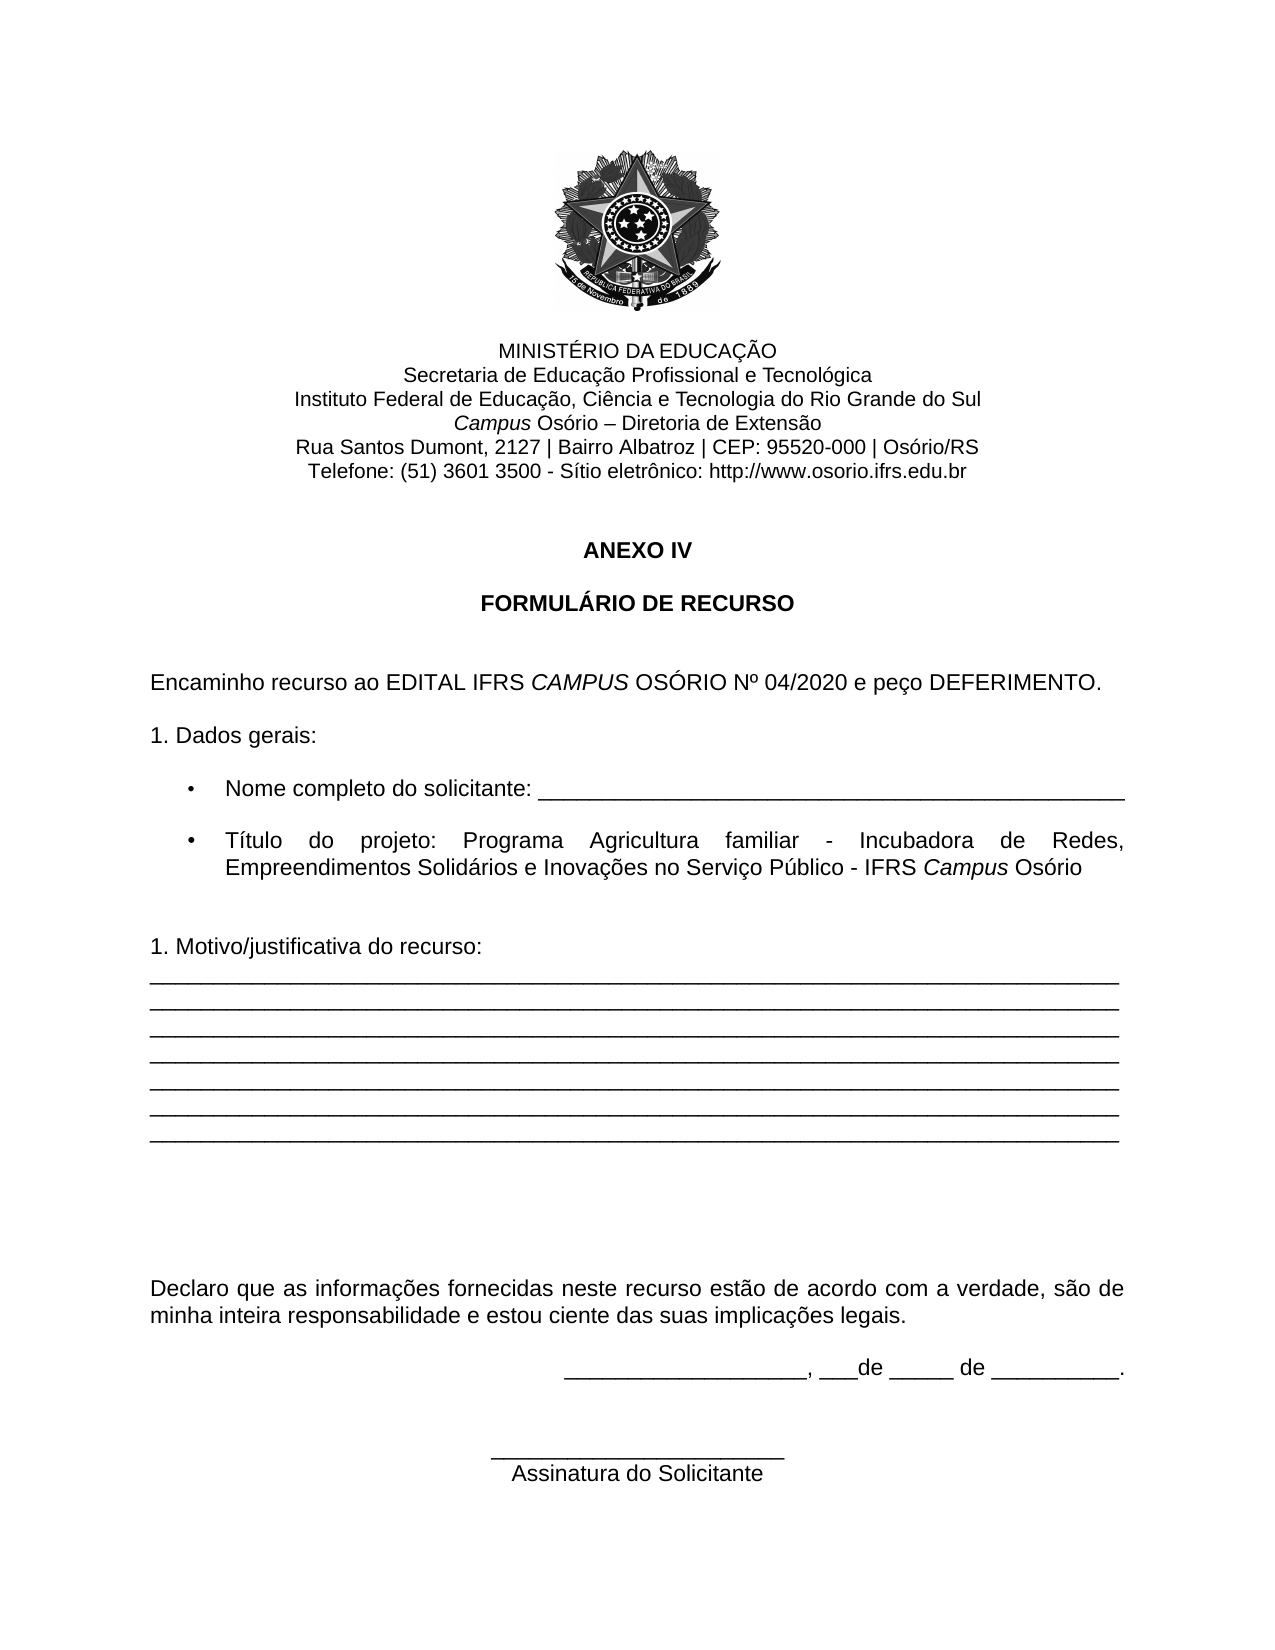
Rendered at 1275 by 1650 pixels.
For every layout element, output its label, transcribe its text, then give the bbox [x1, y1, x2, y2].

text ANEXO IV [150, 537, 1125, 564]
text 1. Dados gerais: [150, 722, 1125, 748]
text Encaminho recurso ao EDITAL IFRS CAMPUS OSÓRIO Nº 04/2020 e peço DEFERIMENTO. [150, 669, 1125, 696]
text ____________________________________________________________________________________________________________________________________________________________________________________________________________________________________________________________________________________________________________________________________________________________________________________________________________________________________________________________________________________________________________________________________________________ [150, 959, 1125, 1143]
text _______________________ [150, 1433, 1125, 1460]
text Assinatura do Solicitante [150, 1460, 1125, 1486]
text FORMULÁRIO DE RECURSO [150, 590, 1125, 616]
list Título do projeto: Programa Agricultura familiar - Incubadora de Redes, Empreendimentos Solidários e Inovações no Serviço Público - IFRS Campus Osório [187, 827, 1125, 880]
text Declaro que as informações fornecidas neste recurso estão de acordo com a verdade, são de minha inteira responsabilidade e estou ciente das suas implicações legais. [150, 1275, 1125, 1328]
list Nome completo do solicitante: ______________________________________________ [187, 774, 1125, 801]
text ___________________, ___de _____ de __________. [150, 1354, 1125, 1381]
text 1. Motivo/justificativa do recurso: [150, 933, 1125, 959]
